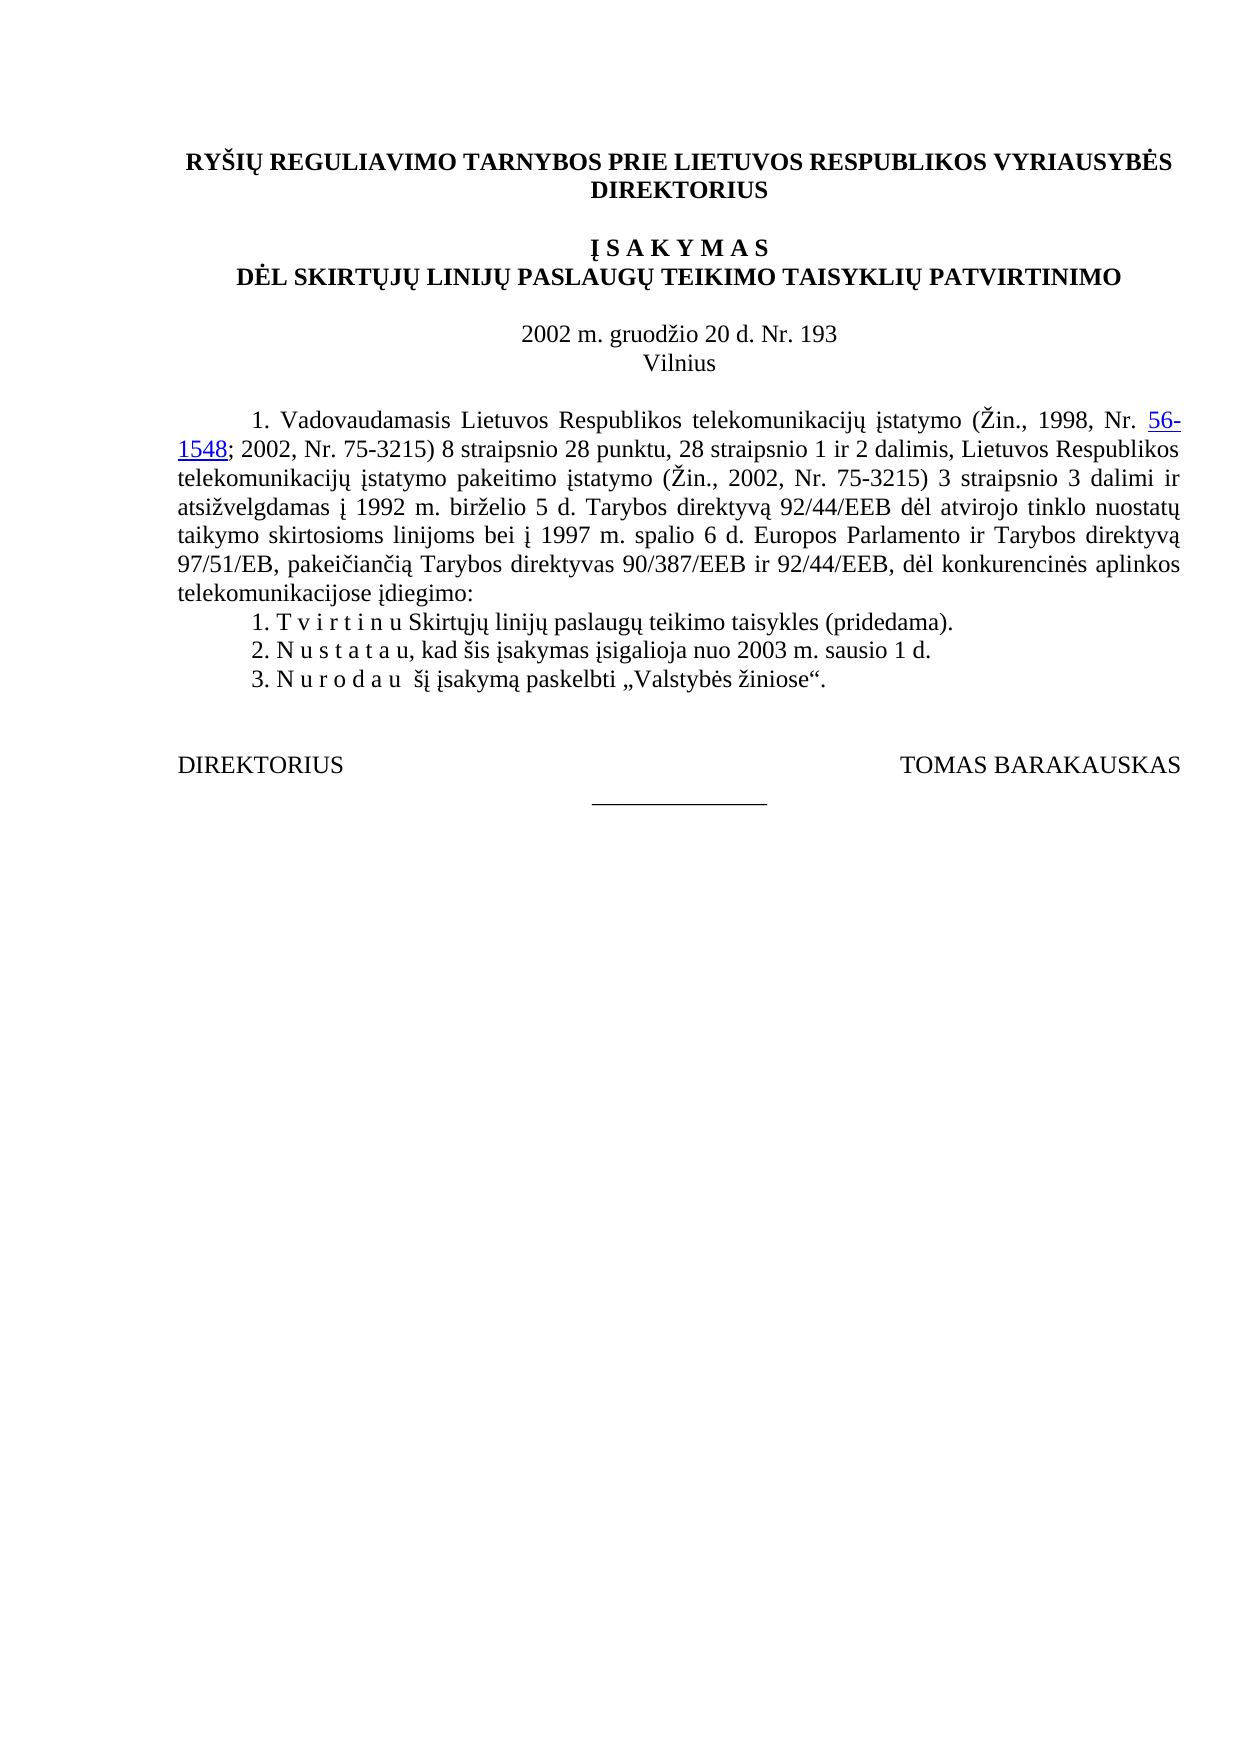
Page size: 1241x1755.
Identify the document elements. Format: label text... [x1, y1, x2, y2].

text 1. Tvirtinu Skirtųjų linijų paslaugų teikimo taisykles (pridedama). [177, 607, 1181, 636]
text RYŠIŲ REGULIAVIMO TARNYBOS PRIE LIETUVOS RESPUBLIKOS VYRIAUSYBĖS DIREKTORIUS [177, 147, 1181, 204]
text ______________ [177, 779, 1181, 808]
text 3. Nurodau šį įsakymą paskelbti „Valstybės žiniose“. [177, 664, 1181, 693]
text DIREKTORIUS TOMAS BARAKAUSKAS [177, 751, 1181, 779]
text 2002 m. gruodžio 20 d. Nr. 193 [177, 319, 1181, 348]
text Į S A K Y M A S [177, 233, 1181, 262]
text Vilnius [177, 348, 1181, 377]
text 1. Vadovaudamasis Lietuvos Respublikos telekomunikacijų įstatymo (Žin., 1998, Nr. 56-1548; 2002, Nr. 75-3215) 8 straipsnio 28 punktu, 28 straipsnio 1 ir 2 dalimis, Lietuvos Respublikos telekomunikacijų įstatymo pakeitimo įstatymo (Žin., 2002, Nr. 75-3215) 3 straipsnio 3 dalimi ir atsižvelgdamas į 1992 m. birželio 5 d. Tarybos direktyvą 92/44/EEB dėl atvirojo tinklo nuostatų taikymo skirtosioms linijoms bei į 1997 m. spalio 6 d. Europos Parlamento ir Tarybos direktyvą 97/51/EB, pakeičiančią Tarybos direktyvas 90/387/EEB ir 92/44/EEB, dėl konkurencinės aplinkos telekomunikacijose įdiegimo: [177, 406, 1181, 607]
text DĖL SKIRTŲJŲ LINIJŲ PASLAUGŲ TEIKIMO TAISYKLIŲ PATVIRTINIMO [177, 262, 1181, 291]
text 2. Nustatau, kad šis įsakymas įsigalioja nuo 2003 m. sausio 1 d. [177, 636, 1181, 664]
